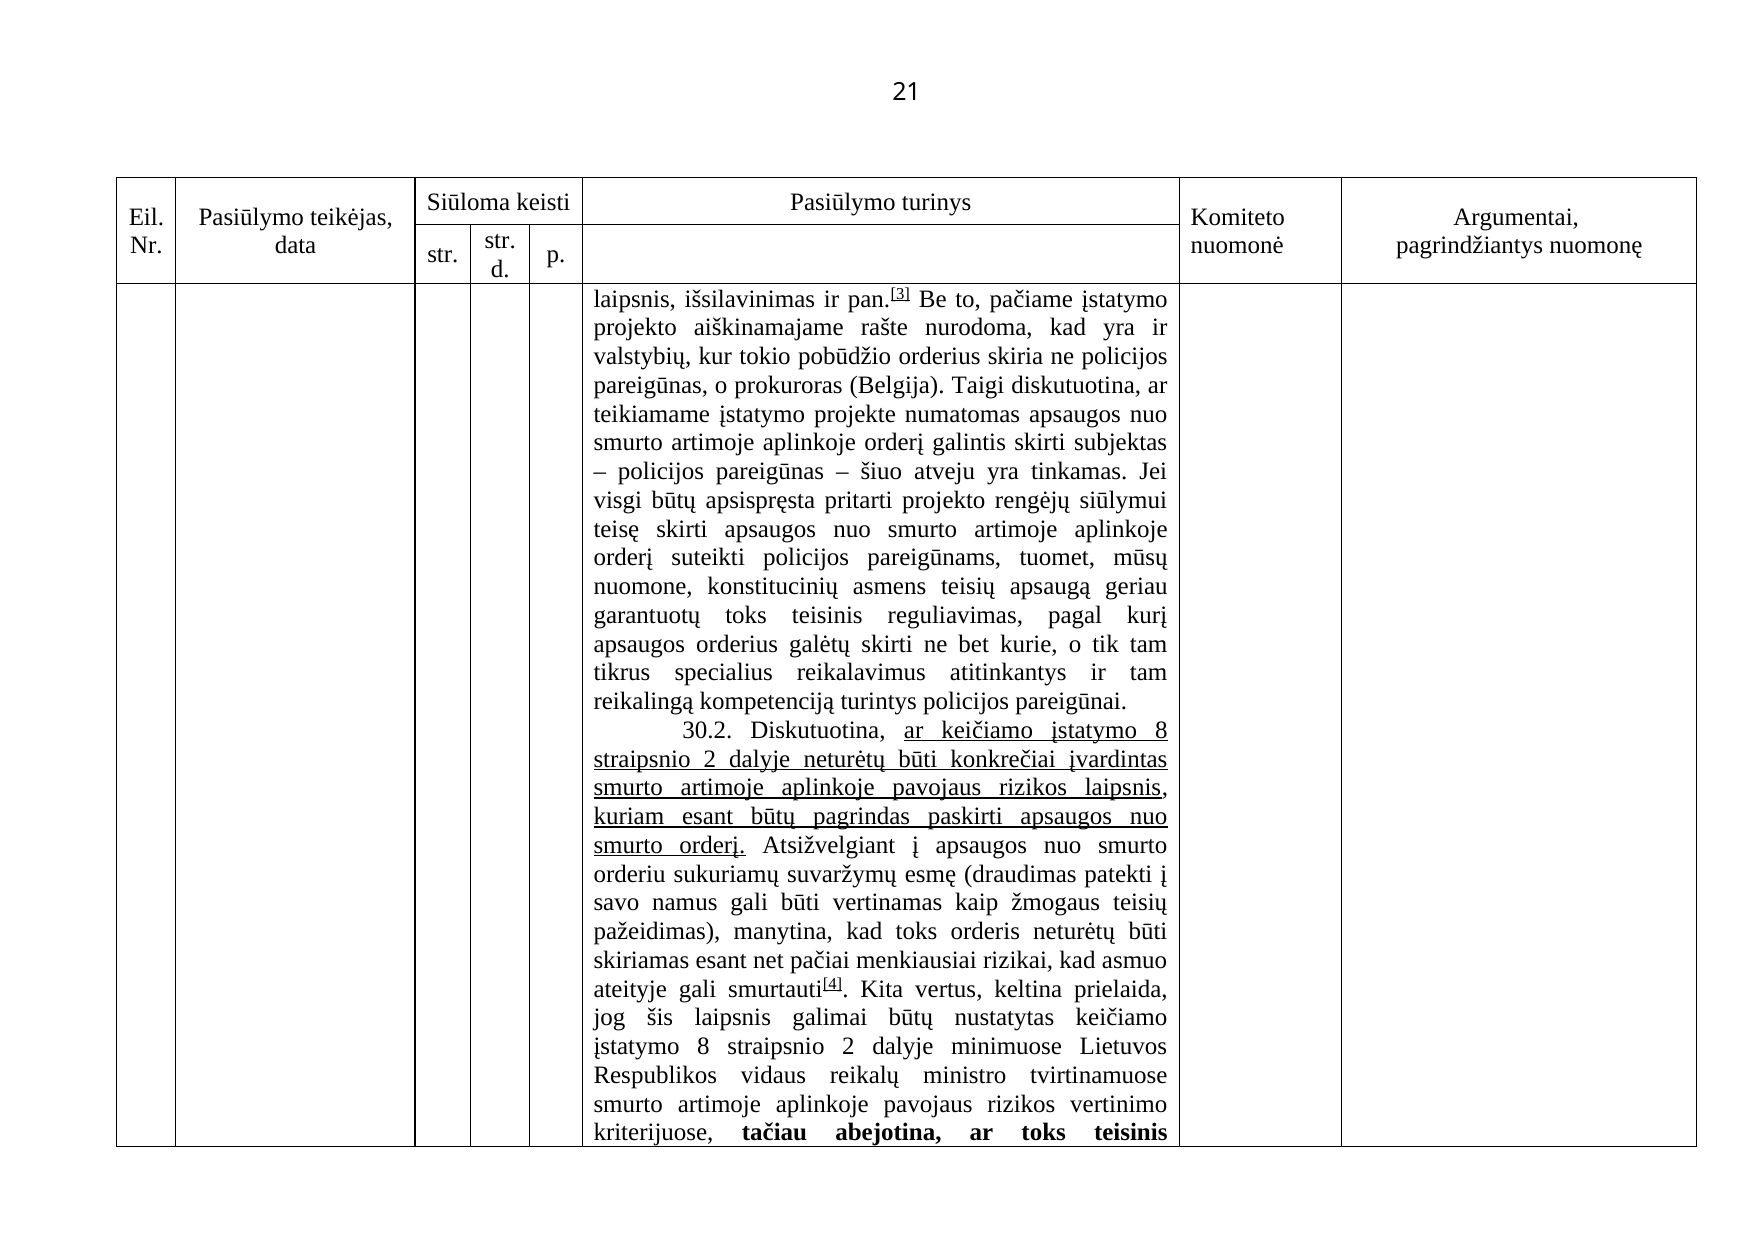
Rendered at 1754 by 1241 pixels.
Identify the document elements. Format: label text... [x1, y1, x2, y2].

table_cell [416, 284, 470, 1146]
table_cell [117, 284, 175, 1146]
table_cell laipsnis, išsilavinimas ir pan.[3] Be to, pačiame įstatymo projekto aiškinamajame rašte nurodoma, kad yra ir valstybių, kur tokio pobūdžio orderius skiria ne policijos pareigūnas, o prokuroras (Belgija). Taigi diskutuotina, ar teikiamame įstatymo projekte numatomas apsaugos nuo smurto artimoje aplinkoje orderį galintis skirti subjektas – policijos pareigūnas – šiuo atveju yra tinkamas. Jei visgi būtų apsispręsta pritarti projekto rengėjų siūlymui teisę skirti apsaugos nuo smurto artimoje aplinkoje orderį suteikti policijos pareigūnams, tuomet, mūsų nuomone, konstitucinių asmens teisių apsaugą geriau garantuotų toks teisinis reguliavimas, pagal kurį apsaugos orderius galėtų skirti ne bet kurie, o tik tam tikrus specialius reikalavimus atitinkantys ir tam reikalingą kompetenciją turintys policijos pareigūnai. 30.2. Diskutuotina, ar keičiamo įstatymo 8 straipsnio 2 dalyje neturėtų būti konkrečiai įvardintas smurto artimoje aplinkoje pavojaus rizikos laipsnis, kuriam esant būtų pagrindas paskirti apsaugos nuo smurto orderį. Atsižvelgiant į apsaugos nuo smurto orderiu sukuriamų suvaržymų esmę (draudimas patekti į savo namus gali būti vertinamas kaip žmogaus teisių pažeidimas), manytina, kad toks orderis neturėtų būti skiriamas esant net pačiai menkiausiai rizikai, kad asmuo ateityje gali smurtauti[4]. Kita vertus, keltina prielaida, jog šis laipsnis galimai būtų nustatytas keičiamo įstatymo 8 straipsnio 2 dalyje minimuose Lietuvos Respublikos vidaus reikalų ministro tvirtinamuose smurto artimoje aplinkoje pavojaus rizikos vertinimo kriterijuose, tačiau abejotina, ar toks teisinis [583, 284, 1179, 1146]
table_cell [583, 225, 1179, 283]
table_header Pasiūlymo teikėjas, data [176, 178, 414, 283]
table_cell [1180, 284, 1341, 1146]
table_cell [176, 284, 414, 1146]
table_header Siūloma keisti [416, 178, 582, 224]
table_header Eil. Nr. [117, 178, 175, 283]
table_cell p. [530, 225, 582, 283]
table_cell [530, 284, 582, 1146]
table_cell [1342, 284, 1696, 1146]
table_cell str. [416, 225, 470, 283]
table_header Pasiūlymo turinys [583, 178, 1179, 224]
table_cell [471, 284, 529, 1146]
table_cell str. d. [471, 225, 529, 283]
table_header Argumentai, pagrindžiantys nuomonę [1342, 178, 1696, 283]
table_header Komiteto nuomonė [1180, 178, 1341, 283]
